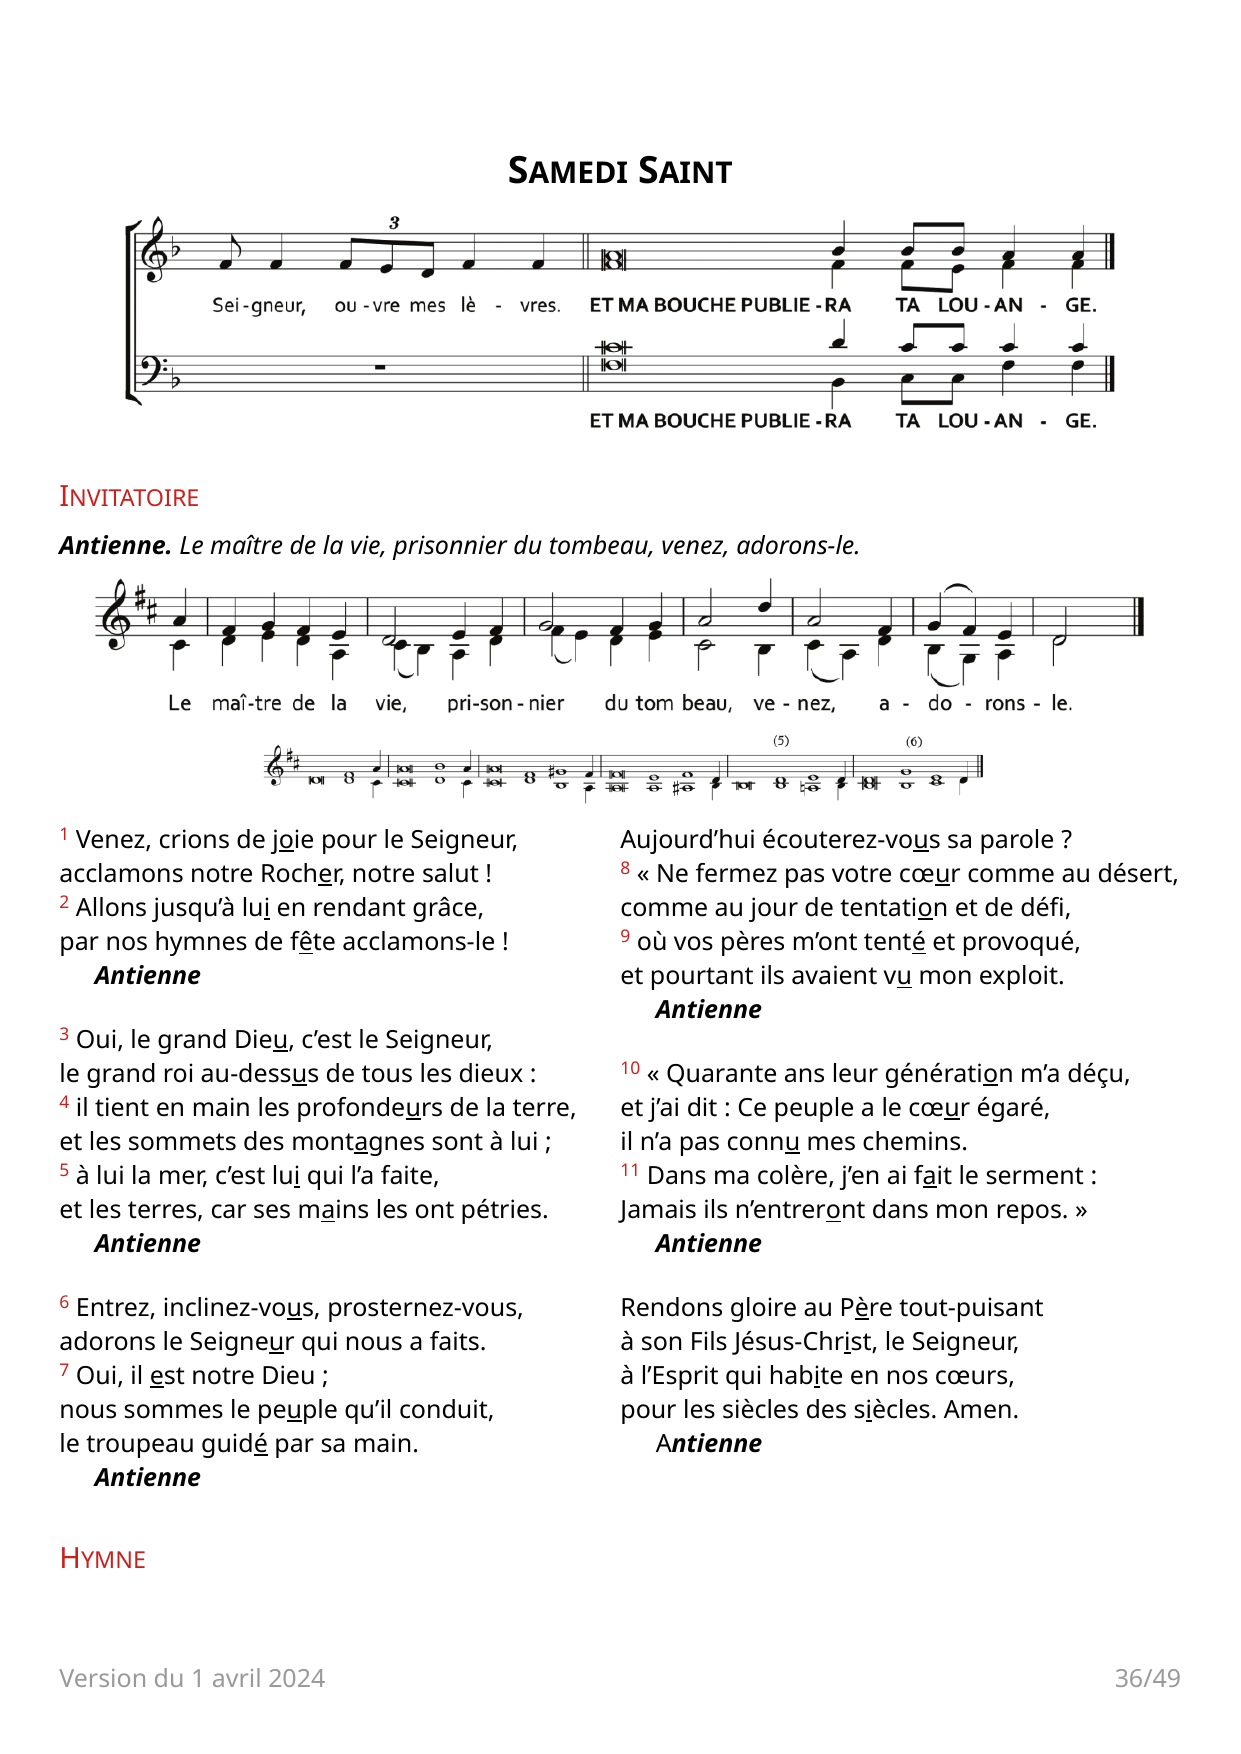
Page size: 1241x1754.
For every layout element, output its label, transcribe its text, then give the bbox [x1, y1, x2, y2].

text Aujourd’hui écouterez-vous sa parole ? 8 « Ne fermez pas votre cœur comme au désert, comme au jour de tentation et de défi, 9 où vos pères m’ont tenté et provoqué, et pourtant ils avaient vu mon exploit. Antienne [620, 822, 1181, 1026]
text Antienne. Le maître de la vie, prisonnier du tombeau, venez, adorons-le. [59, 527, 1181, 561]
subtitle Hymne [59, 1538, 1181, 1577]
picture [88, 732, 1152, 807]
text 6 Entrez, inclinez-vous, prosternez-vous, adorons le Seigneur qui nous a faits. 7 Oui, il est notre Dieu ; nous sommes le peuple qu’il conduit, le troupeau guidé par sa main. Antienne [59, 1289, 620, 1494]
text 10 « Quarante ans leur génération m’a déçu, et j’ai dit : Ce peuple a le cœur égaré, il n’a pas connu mes chemins. 11 Dans ma colère, j’en ai fait le serment : Jamais ils n’entreront dans mon repos. » Antienne [620, 1055, 1181, 1260]
picture [118, 206, 1123, 446]
text 3 Oui, le grand Dieu, c’est le Seigneur, le grand roi au-dessus de tous les dieux : 4 il tient en main les profondeurs de la terre, et les sommets des montagnes sont à lui ; 5 à lui la mer, c’est lui qui l’a faite, et les terres, car ses mains les ont pétries. Antienne [59, 1021, 620, 1260]
text 1 Venez, crions de joie pour le Seigneur, acclamons notre Rocher, notre salut ! 2 Allons jusqu’à lui en rendant grâce, par nos hymnes de fête acclamons-le ! Antienne [59, 822, 620, 992]
text Rendons gloire au Père tout-puisant à son Fils Jésus-Christ, le Seigneur, à l’Esprit qui habite en nos cœurs, pour les siècles des siècles. Amen. Antienne [620, 1289, 1181, 1459]
subtitle Samedi Saint [59, 143, 1181, 194]
subtitle Invitatoire [59, 475, 1181, 515]
picture [88, 576, 1152, 718]
